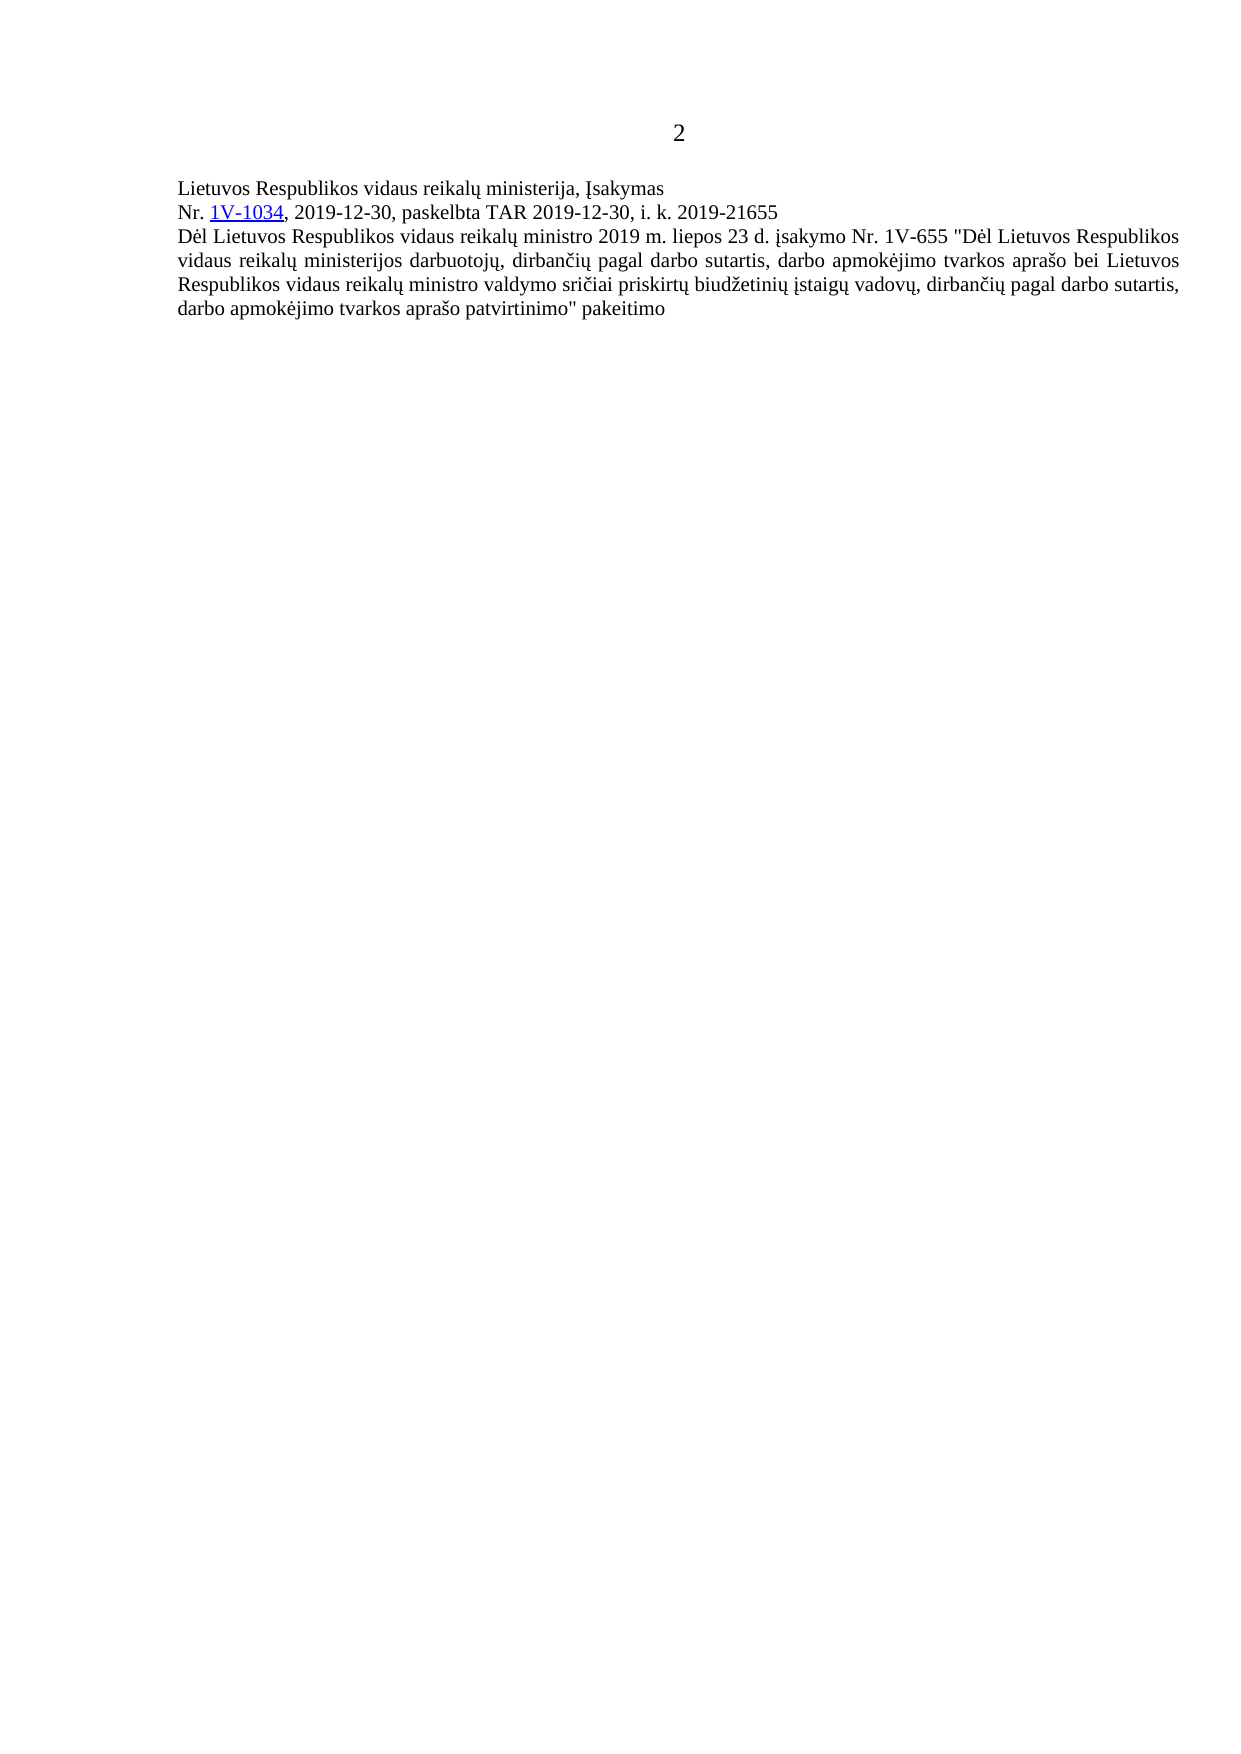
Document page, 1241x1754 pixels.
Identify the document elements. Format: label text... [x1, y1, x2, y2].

text Nr. 1V-1034, 2019-12-30, paskelbta TAR 2019-12-30, i. k. 2019-21655 [177, 200, 1181, 224]
text Dėl Lietuvos Respublikos vidaus reikalų ministro 2019 m. liepos 23 d. įsakymo Nr. 1V-655 "Dėl Lietuvos Respublikos vidaus reikalų ministerijos darbuotojų, dirbančių pagal darbo sutartis, darbo apmokėjimo tvarkos aprašo bei Lietuvos Respublikos vidaus reikalų ministro valdymo sričiai priskirtų biudžetinių įstaigų vadovų, dirbančių pagal darbo sutartis, darbo apmokėjimo tvarkos aprašo patvirtinimo" pakeitimo [177, 224, 1181, 320]
text Lietuvos Respublikos vidaus reikalų ministerija, Įsakymas [177, 176, 1181, 200]
